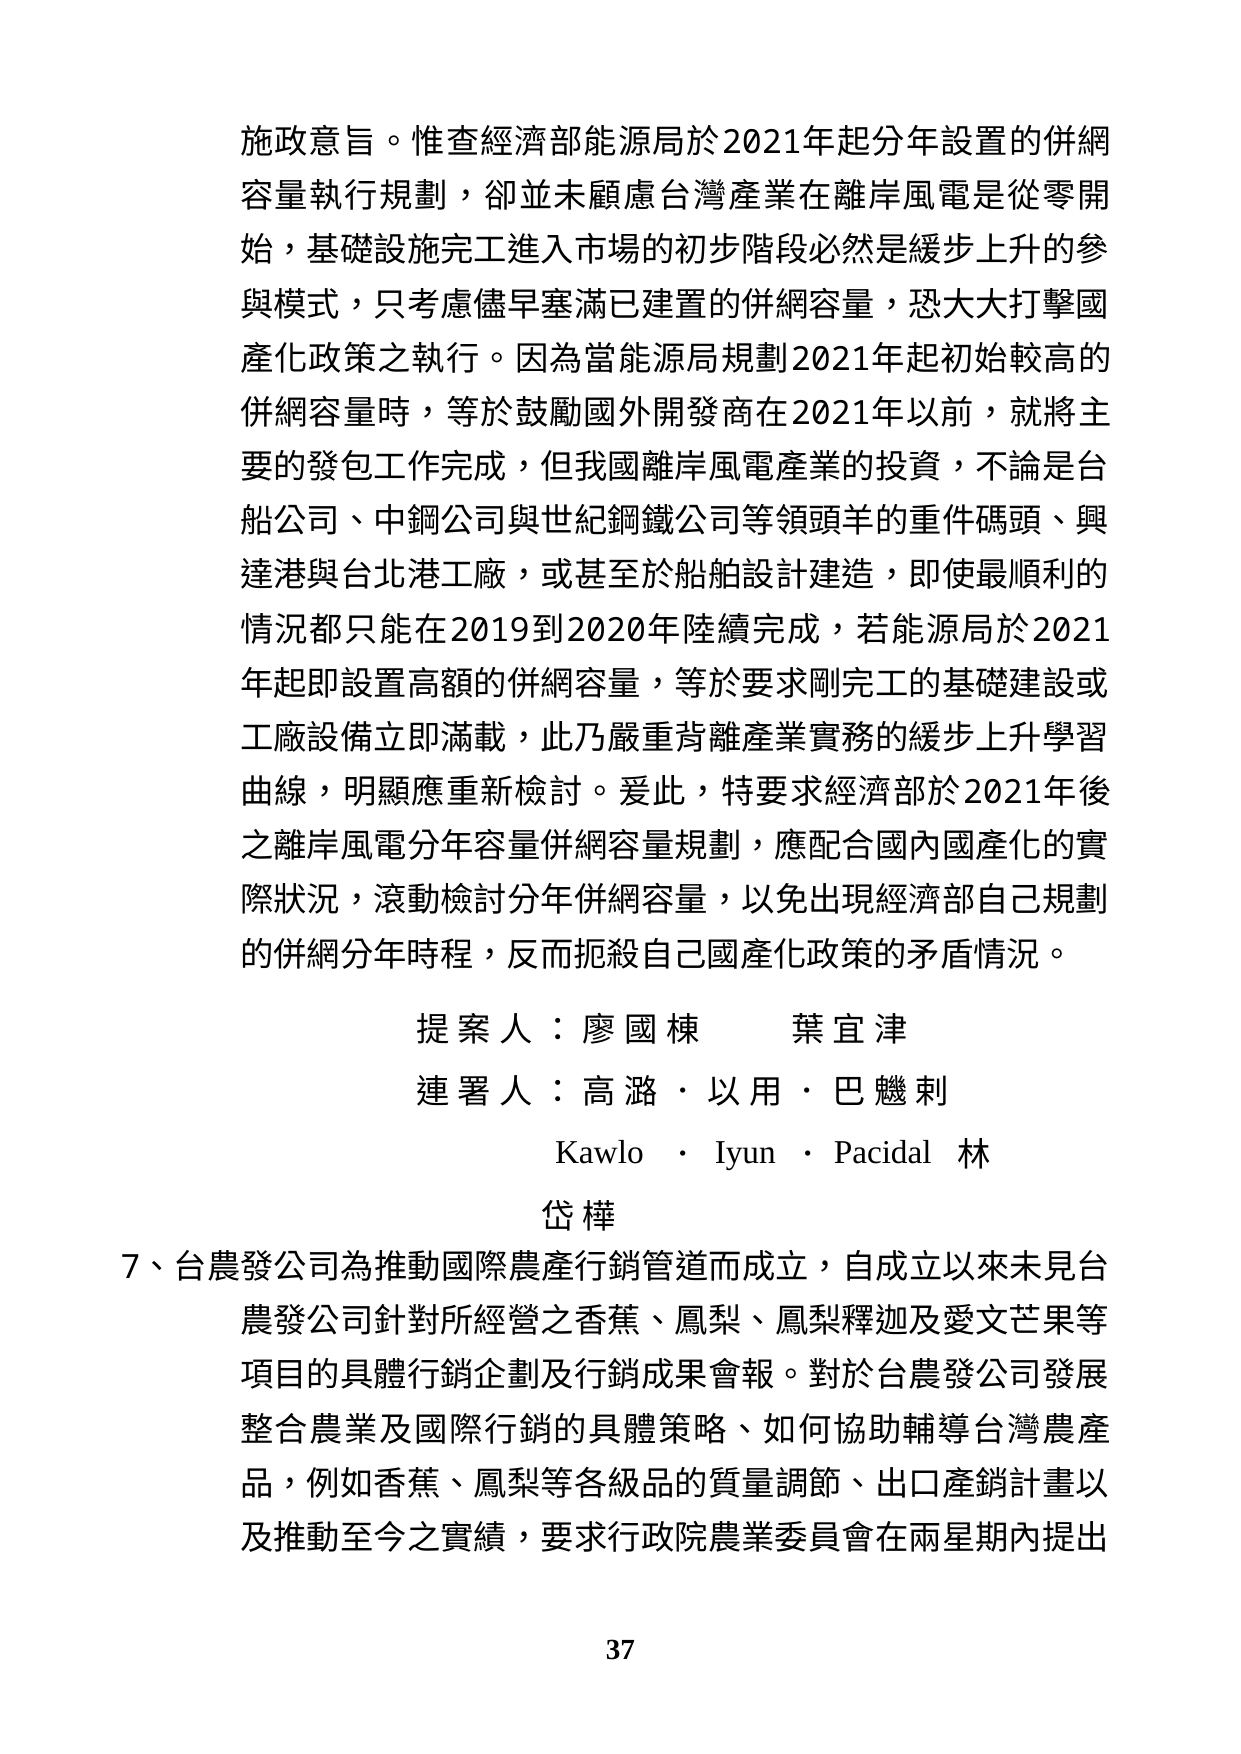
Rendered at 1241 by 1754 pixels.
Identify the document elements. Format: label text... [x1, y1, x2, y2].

text 連署人：高潞．以用．巴魕剌Kawlo．Iyun．Pacidal 林岱樺 [397, 1048, 1016, 1235]
list 施政意旨。惟查經濟部能源局於2021年起分年設置的併網容量執行規劃，卻並未顧慮台灣產業在離岸風電是從零開始，基礎設施完工進入市場的初步階段必然是緩步上升的參與模式，只考慮儘早塞滿已建置的併網容量，恐大大打擊國產化政策之執行。因為當能源局規劃2021年起初始較高的併網容量時，等於鼓勵國外開發商在2021年以前，就將主要的發包工作完成，但我國離岸風電產業的投資，不論是台船公司、中鋼公司與世紀鋼鐵公司等領頭羊的重件碼頭、興達港與台北港工廠，或甚至於船舶設計建造，即使最順利的情況都只能在2019到2020年陸續完成，若能源局於2021年起即設置高額的併網容量，等於要求剛完工的基礎建設或工廠設備立即滿載，此乃嚴重背離產業實務的緩步上升學習曲線，明顯應重新檢討。爰此，特要求經濟部於2021年後之離岸風電分年容量併網容量規劃，應配合國內國產化的實際狀況，滾動檢討分年併網容量，以免出現經濟部自己規劃的併網分年時程，反而扼殺自己國產化政策的矛盾情況。 [120, 110, 1111, 977]
text 提案人：廖國棟 葉宜津 [397, 985, 1016, 1048]
list 台農發公司為推動國際農產行銷管道而成立，自成立以來未見台農發公司針對所經營之香蕉、鳳梨、鳳梨釋迦及愛文芒果等項目的具體行銷企劃及行銷成果會報。對於台農發公司發展整合農業及國際行銷的具體策略、如何協助輔導台灣農產品，例如香蕉、鳳梨等各級品的質量調節、出口產銷計畫以及推動至今之實績，要求行政院農業委員會在兩星期內提出 [120, 1235, 1111, 1560]
